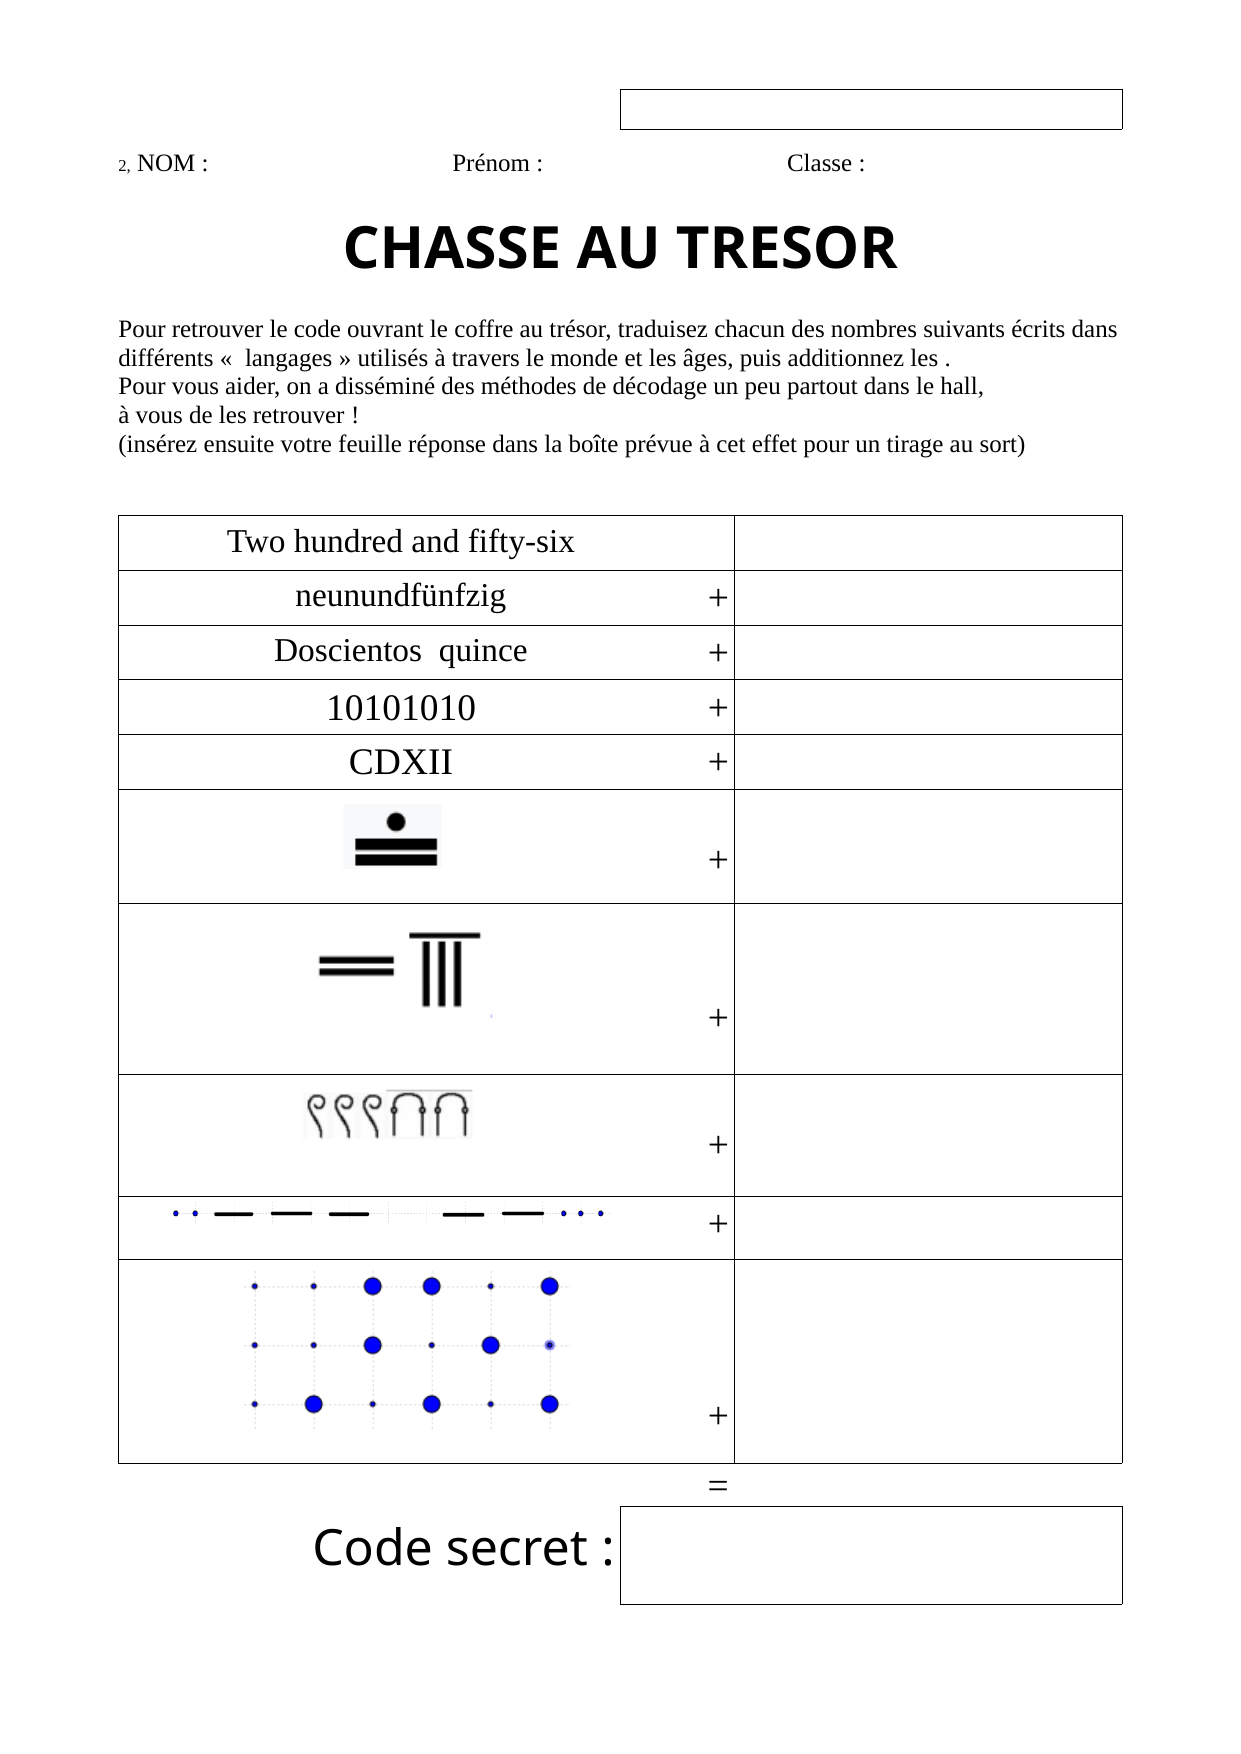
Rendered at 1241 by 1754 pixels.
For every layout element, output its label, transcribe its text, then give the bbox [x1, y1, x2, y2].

text = [118, 1464, 1122, 1506]
table_cell [735, 904, 1122, 1074]
table_cell [119, 1260, 683, 1428]
table_cell [119, 1075, 683, 1079]
picture [343, 804, 442, 869]
table_cell [119, 904, 683, 1074]
table_cell neunundfünfzig [119, 571, 683, 624]
text CHASSE AU TRESOR [118, 206, 1122, 285]
text Pour vous aider, on a disséminé des méthodes de décodage un peu partout dans le hall, [118, 371, 1122, 400]
table_cell [119, 1429, 683, 1463]
table_cell [735, 1197, 1122, 1258]
table_cell [735, 680, 1122, 734]
text 2, NOM : Prénom : Classe : [118, 148, 1122, 177]
table_cell [735, 1260, 1122, 1463]
table_header [621, 90, 1122, 129]
table_header [735, 516, 1122, 570]
table_header [118, 89, 620, 129]
table_cell [735, 1075, 1122, 1196]
picture [309, 909, 493, 1025]
picture [243, 1271, 571, 1429]
table_cell + [683, 680, 734, 734]
table_cell [119, 1080, 683, 1196]
table_header Two hundred and fifty-six [119, 516, 683, 570]
text Pour retrouver le code ouvrant le coffre au trésor, traduisez chacun des nombres suivants écrits dans différents « langages » utilisés à travers le monde et les âges, puis additionnez les . [118, 314, 1122, 371]
table_header Code secret : [118, 1506, 620, 1604]
table_cell + [683, 571, 734, 624]
table_cell [735, 571, 1122, 624]
table_cell [119, 790, 683, 903]
text (insérez ensuite votre feuille réponse dans la boîte prévue à cet effet pour un tirage au sort) [118, 429, 1122, 458]
table_cell [735, 626, 1122, 679]
table_header [621, 1507, 1122, 1604]
text à vous de les retrouver ! [118, 400, 1122, 429]
table_cell CDXII [119, 735, 683, 788]
table_cell + [683, 735, 734, 788]
table_cell + [683, 626, 734, 679]
table_cell 10101010 [119, 680, 683, 734]
table_cell + [683, 1197, 734, 1258]
table_cell + [683, 1075, 734, 1196]
table_header [683, 516, 734, 570]
table_cell [735, 735, 1122, 788]
table_cell [119, 1203, 683, 1258]
picture [167, 1202, 612, 1224]
table_cell [119, 1197, 683, 1202]
picture [297, 1079, 504, 1147]
table_cell + [683, 904, 734, 1074]
table_cell [735, 790, 1122, 903]
table_cell + [683, 790, 734, 903]
table_cell Doscientos quince [119, 626, 683, 679]
table_cell + [683, 1260, 734, 1463]
